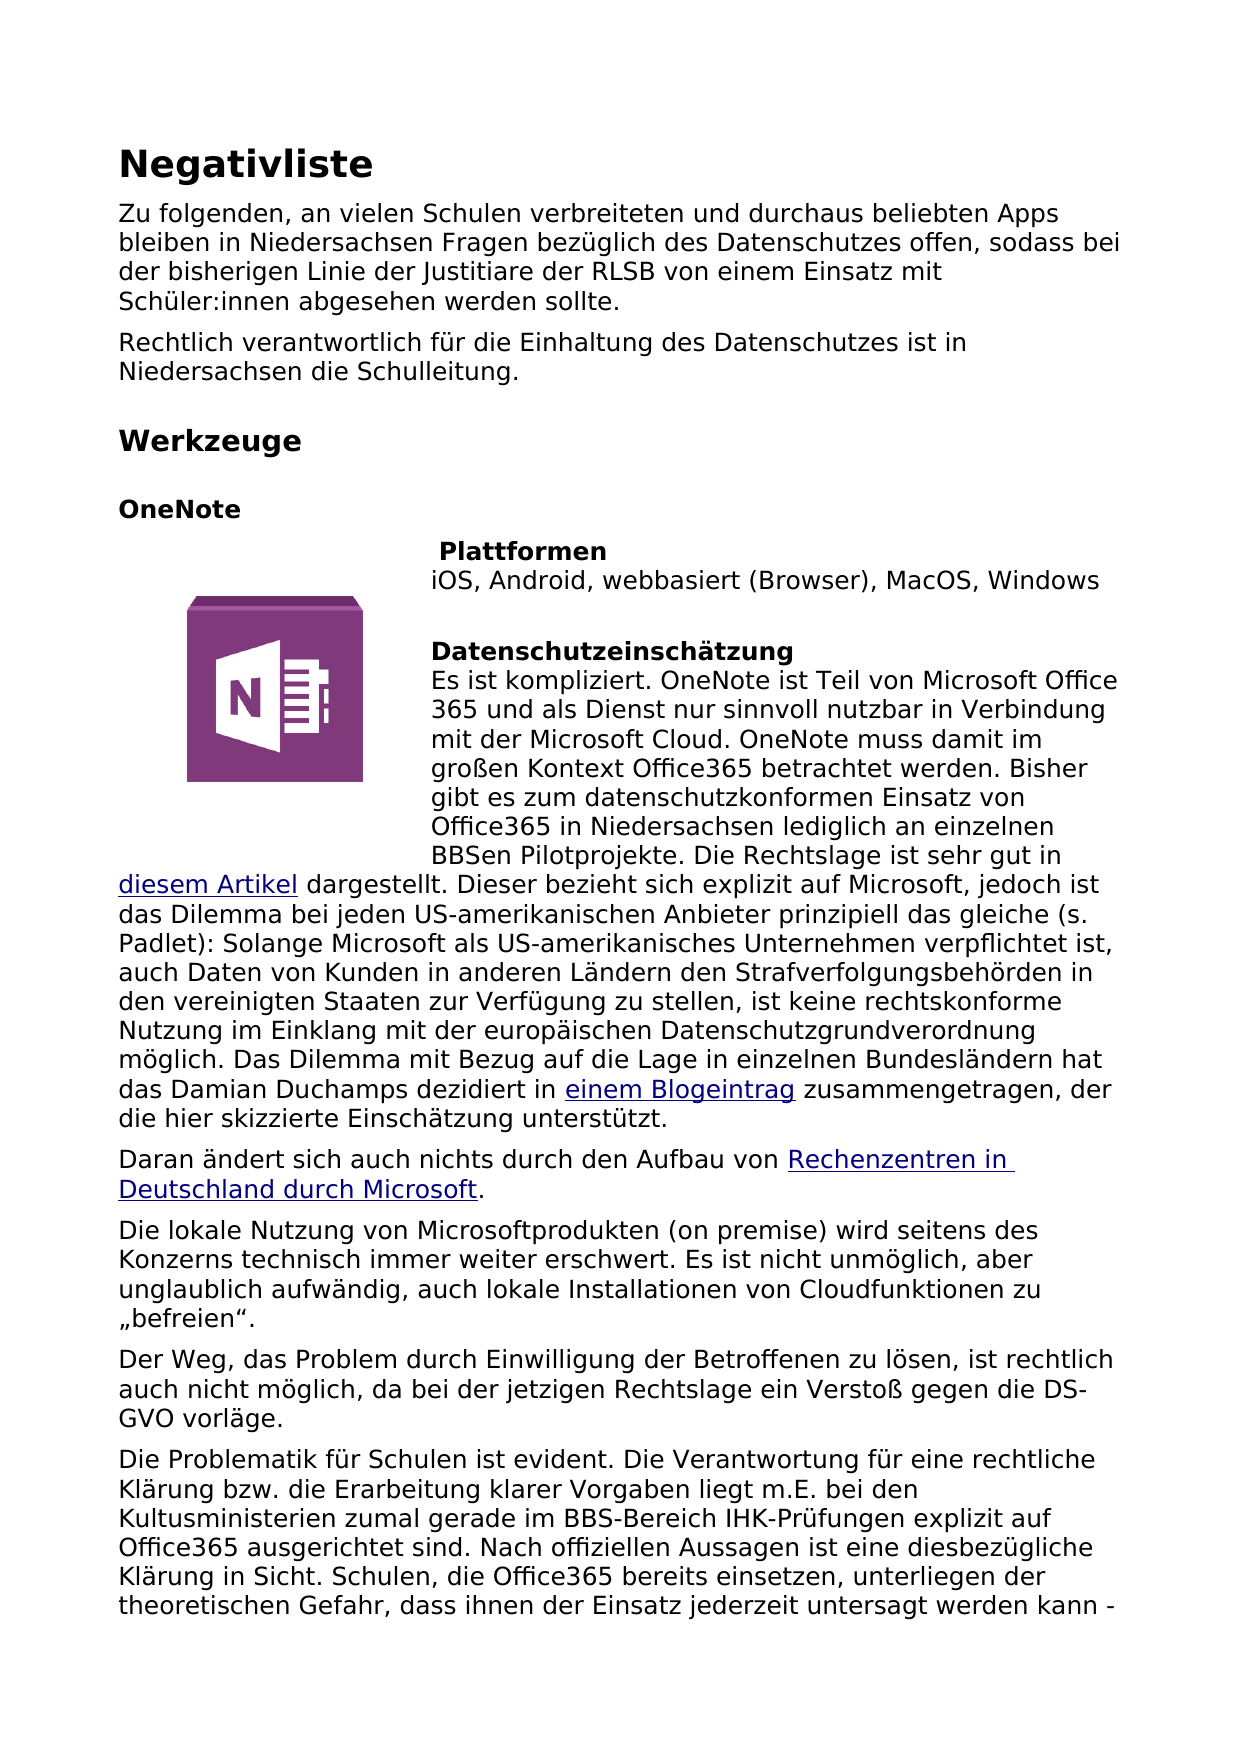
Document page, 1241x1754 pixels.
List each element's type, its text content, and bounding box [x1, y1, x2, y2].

text Die Problematik für Schulen ist evident. Die Verantwortung für eine rechtliche Klärung bzw. die Erarbeitung klarer Vorgaben liegt m.E. bei den Kultusministerien zumal gerade im BBS-Bereich IHK-Prüfungen explizit auf Office365 ausgerichtet sind. Nach offiziellen Aussagen ist eine diesbezügliche Klärung in Sicht. Schulen, die Office365 bereits einsetzen, unterliegen der theoretischen Gefahr, dass ihnen der Einsatz jederzeit untersagt werden kann [118, 1446, 1122, 1621]
text Rechtlich verantwortlich für die Einhaltung des Datenschutzes ist in Niedersachsen die Schulleitung. [118, 328, 1122, 387]
subtitle OneNote [118, 496, 1122, 525]
subtitle Werkzeuge [118, 424, 1122, 458]
text Zu folgenden, an vielen Schulen verbreiteten und durchaus beliebten Apps bleiben in Niedersachsen Fragen bezüglich des Datenschutzes offen, sodass bei der bisherigen Linie der Justitiare der RLSB von einem Einsatz mit Schüler:innen abgesehen werden sollte. [118, 199, 1122, 316]
text Die lokale Nutzung von Microsoftprodukten (on premise) wird seitens des Konzerns technisch immer weiter erschwert. Es ist nicht unmöglich, aber unglaublich aufwändig, auch lokale Installationen von Cloudfunktionen zu „befreien“. [118, 1217, 1122, 1333]
picture [118, 537, 431, 850]
subtitle Negativliste [118, 143, 1122, 187]
text Daran ändert sich auch nichts durch den Aufbau von Rechenzentren in Deutschland durch Microsoft. [118, 1146, 1122, 1204]
text Plattformen iOS, Android, webbasiert (Browser), MacOS, Windows [431, 537, 1122, 625]
text Datenschutzeinschätzung Es ist kompliziert. OneNote ist Teil von Microsoft Office 365 und als Dienst nur sinnvoll nutzbar in Verbindung mit der Microsoft Cloud. OneNote muss damit im großen Kontext Office365 betrachtet werden. Bisher gibt es zum datenschutzkonformen Einsatz von Office365 in Niedersachsen lediglich an einzelnen BBSen Pilotprojekte. Die Rechtslage ist sehr gut in diesem Artikel dargestellt. Dieser bezieht sich explizit auf Microsoft, jedoch ist das Dilemma bei jeden US-amerikanischen Anbieter prinzipiell das gleiche (s. Padlet): Solange Microsoft als US-amerikanisches Unternehmen verpflichtet ist, auch Daten von Kunden in anderen Ländern den Strafverfolgungsbehörden in den vereinigten Staaten zur Verfügung zu stellen, ist keine rechtskonforme Nutzung im Einklang mit der europäischen Datenschutzgrundverordnung möglich. Das Dilemma mit Bezug auf die Lage in einzelnen Bundesländern hat das Damian Duchamps dezidiert in einem Blogeintrag zusammengetragen, der die hier skizzierte Einschätzung unterstützt. [118, 637, 1122, 1133]
text Der Weg, das Problem durch Einwilligung der Betroffenen zu lösen, ist rechtlich auch nicht möglich, da bei der jetzigen Rechtslage ein Verstoß gegen die DS-GVO vorläge. [118, 1346, 1122, 1433]
